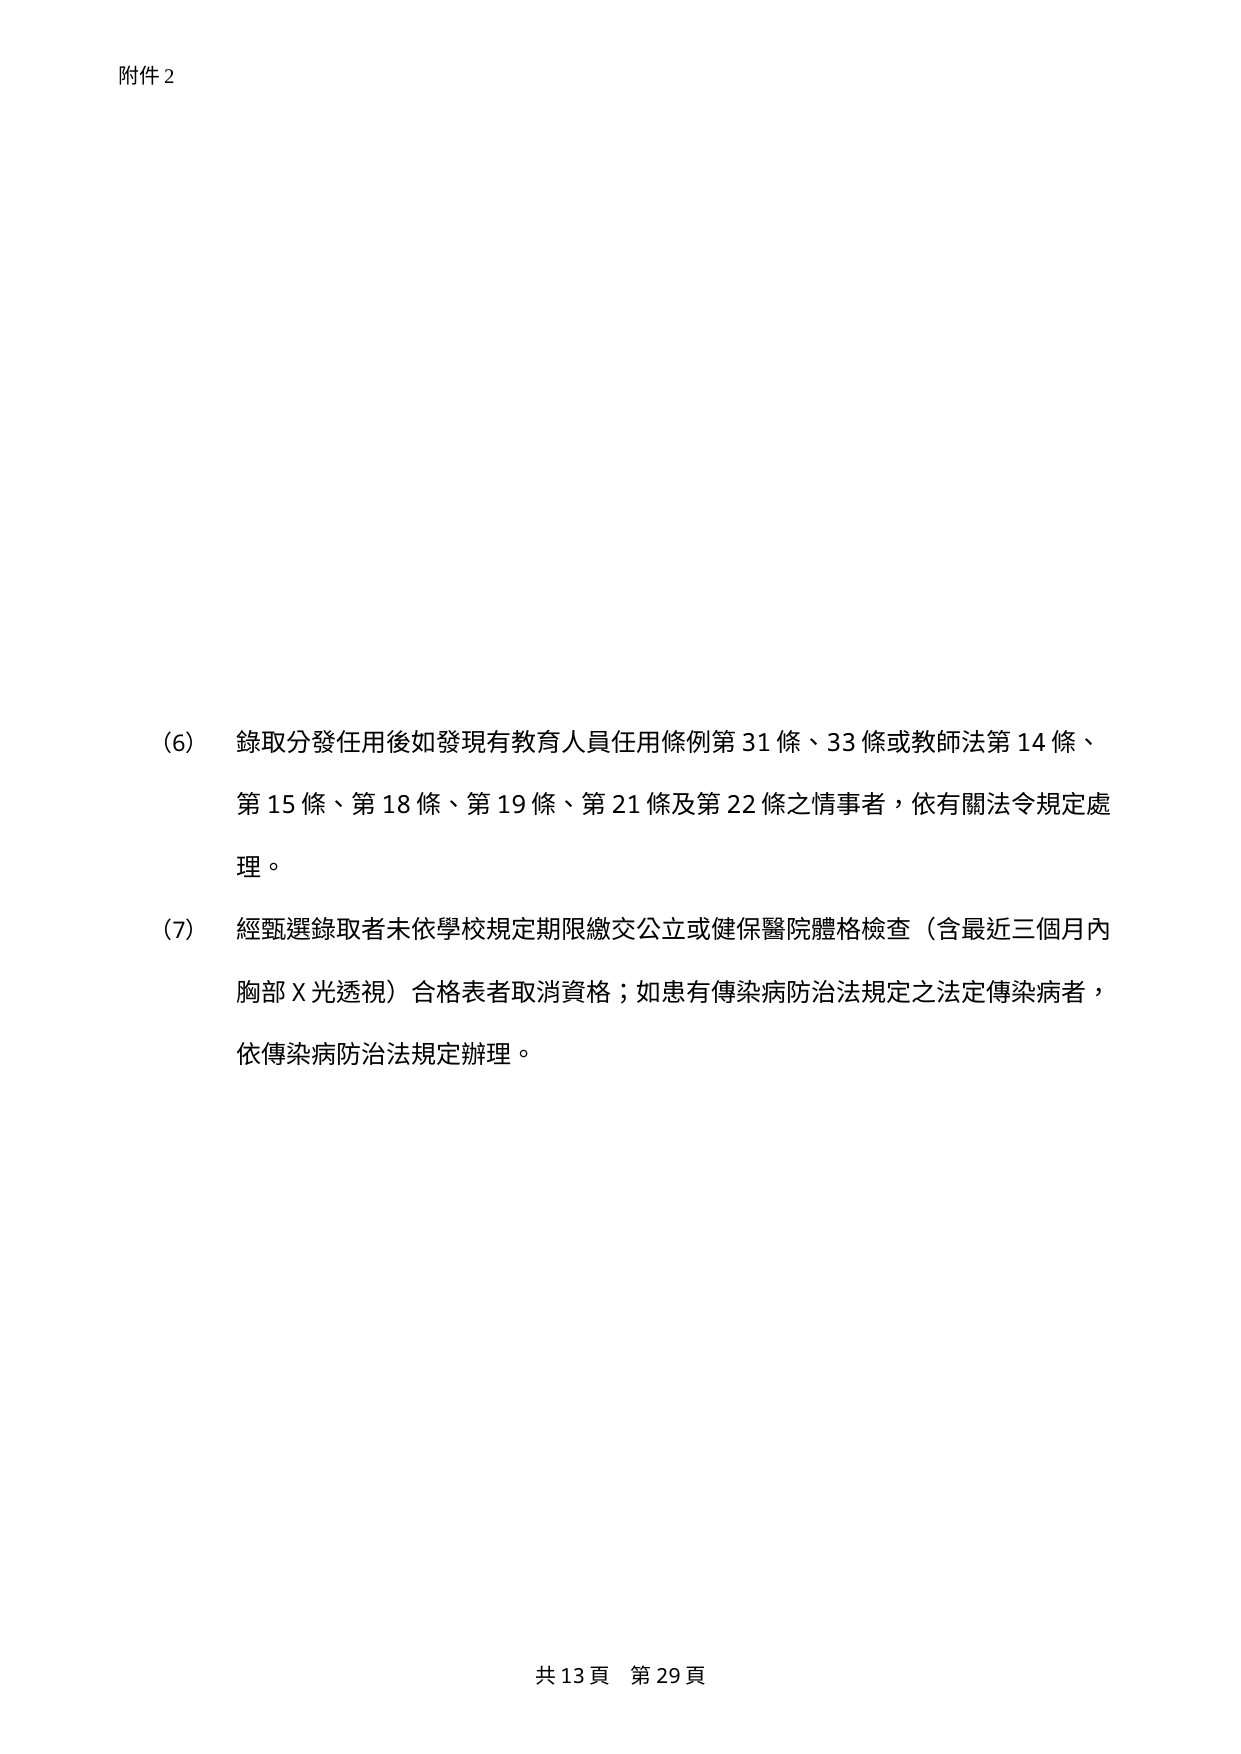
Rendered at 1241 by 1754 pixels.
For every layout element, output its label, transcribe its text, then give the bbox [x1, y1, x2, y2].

list 錄取分發任用後如發現有教育人員任用條例第31條、33條或教師法第14條、第15條、第18條、第19條、第21條及第22條之情事者，依有關法令規定處理。 [149, 699, 1122, 886]
list 經甄選錄取者未依學校規定期限繳交公立或健保醫院體格檢查（含最近三個月內胸部X光透視）合格表者取消資格；如患有傳染病防治法規定之法定傳染病者，依傳染病防治法規定辦理。 [149, 886, 1122, 1074]
